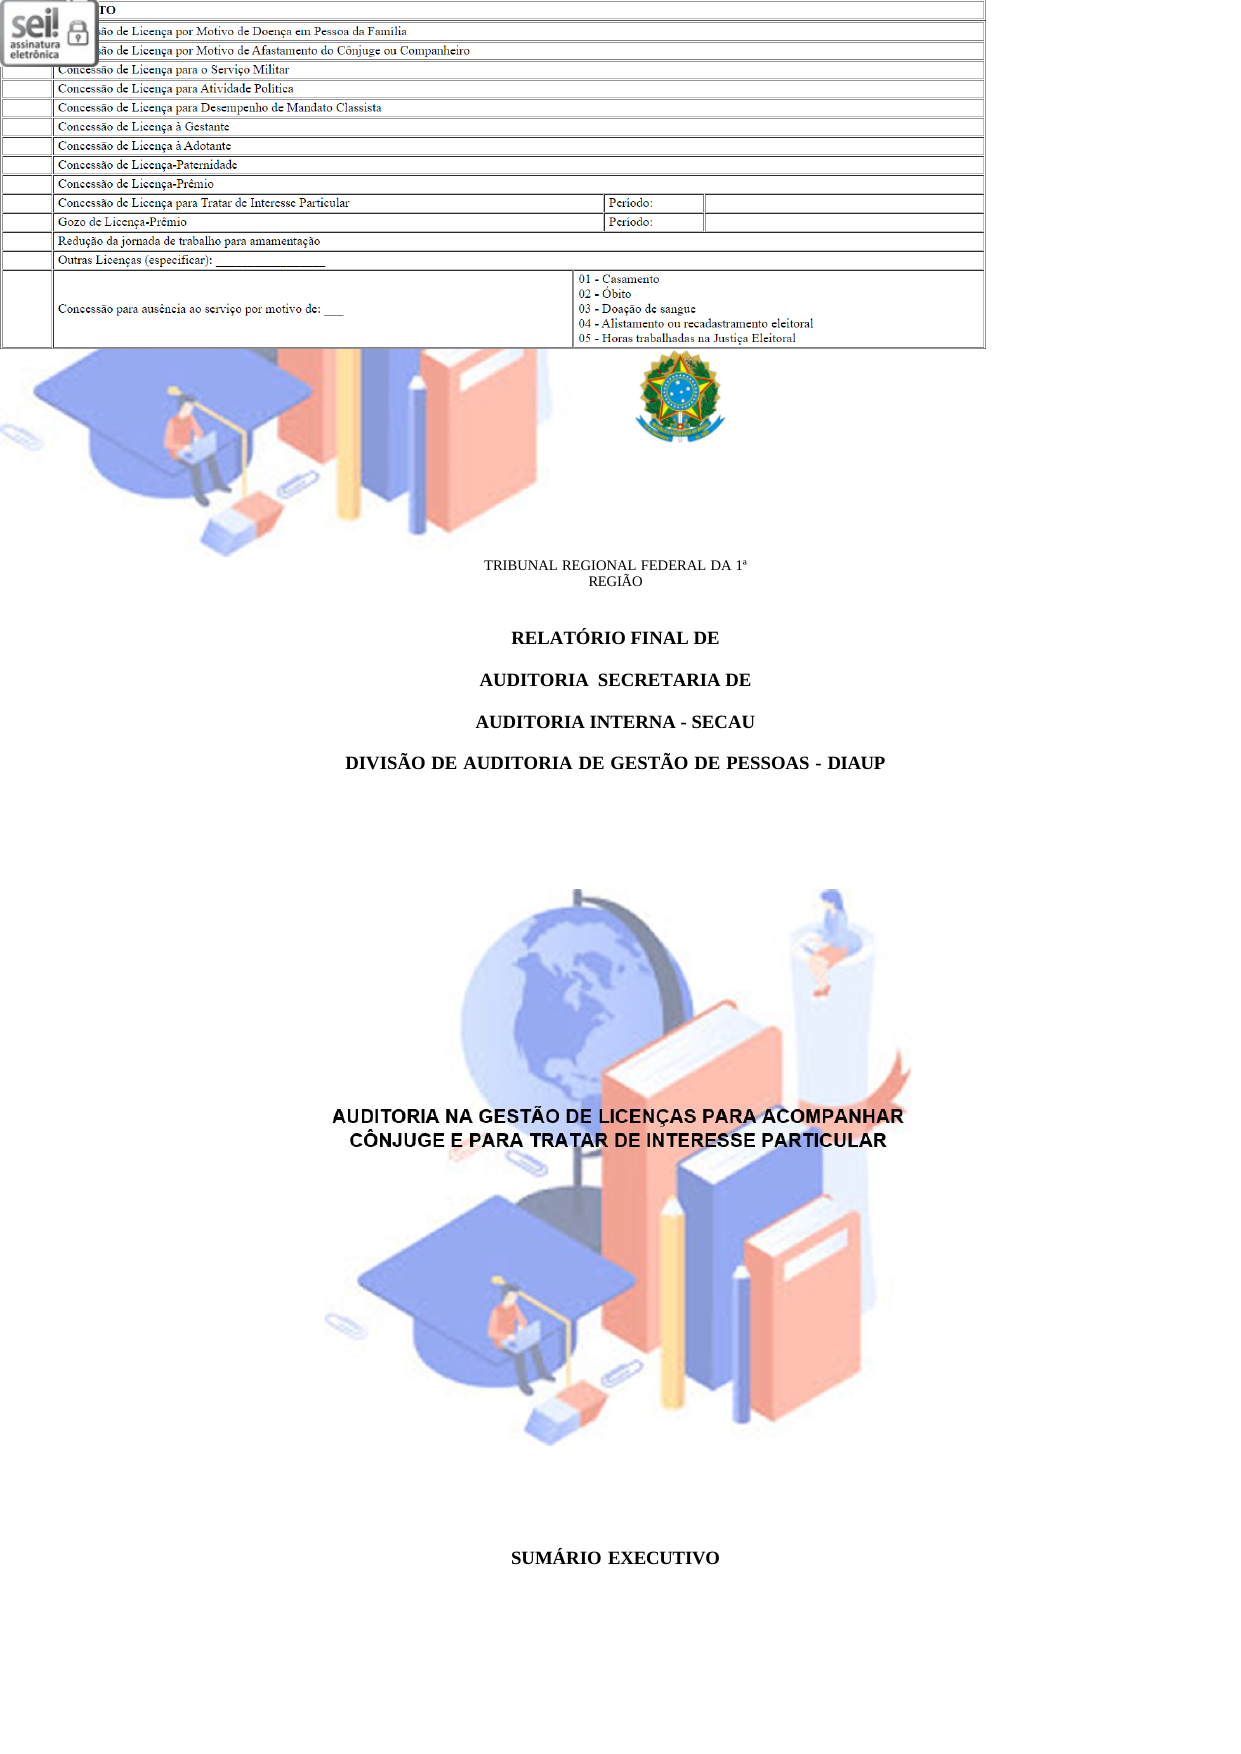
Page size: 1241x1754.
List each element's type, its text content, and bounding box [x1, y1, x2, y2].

text TRIBUNAL REGIONAL FEDERAL DA 1ª REGIÃO [460, 448, 771, 590]
picture [324, 889, 911, 1446]
text SUMÁRIO EXECUTIVO [460, 1547, 771, 1568]
text RELATÓRIO FINAL DE AUDITORIA SECRETARIA DE AUDITORIA INTERNA - SECAU [460, 627, 771, 732]
text DIVISÃO DE AUDITORIA DE GESTÃO DE PESSOAS - DIAUP [118, 753, 1112, 773]
picture [0, 0, 988, 557]
